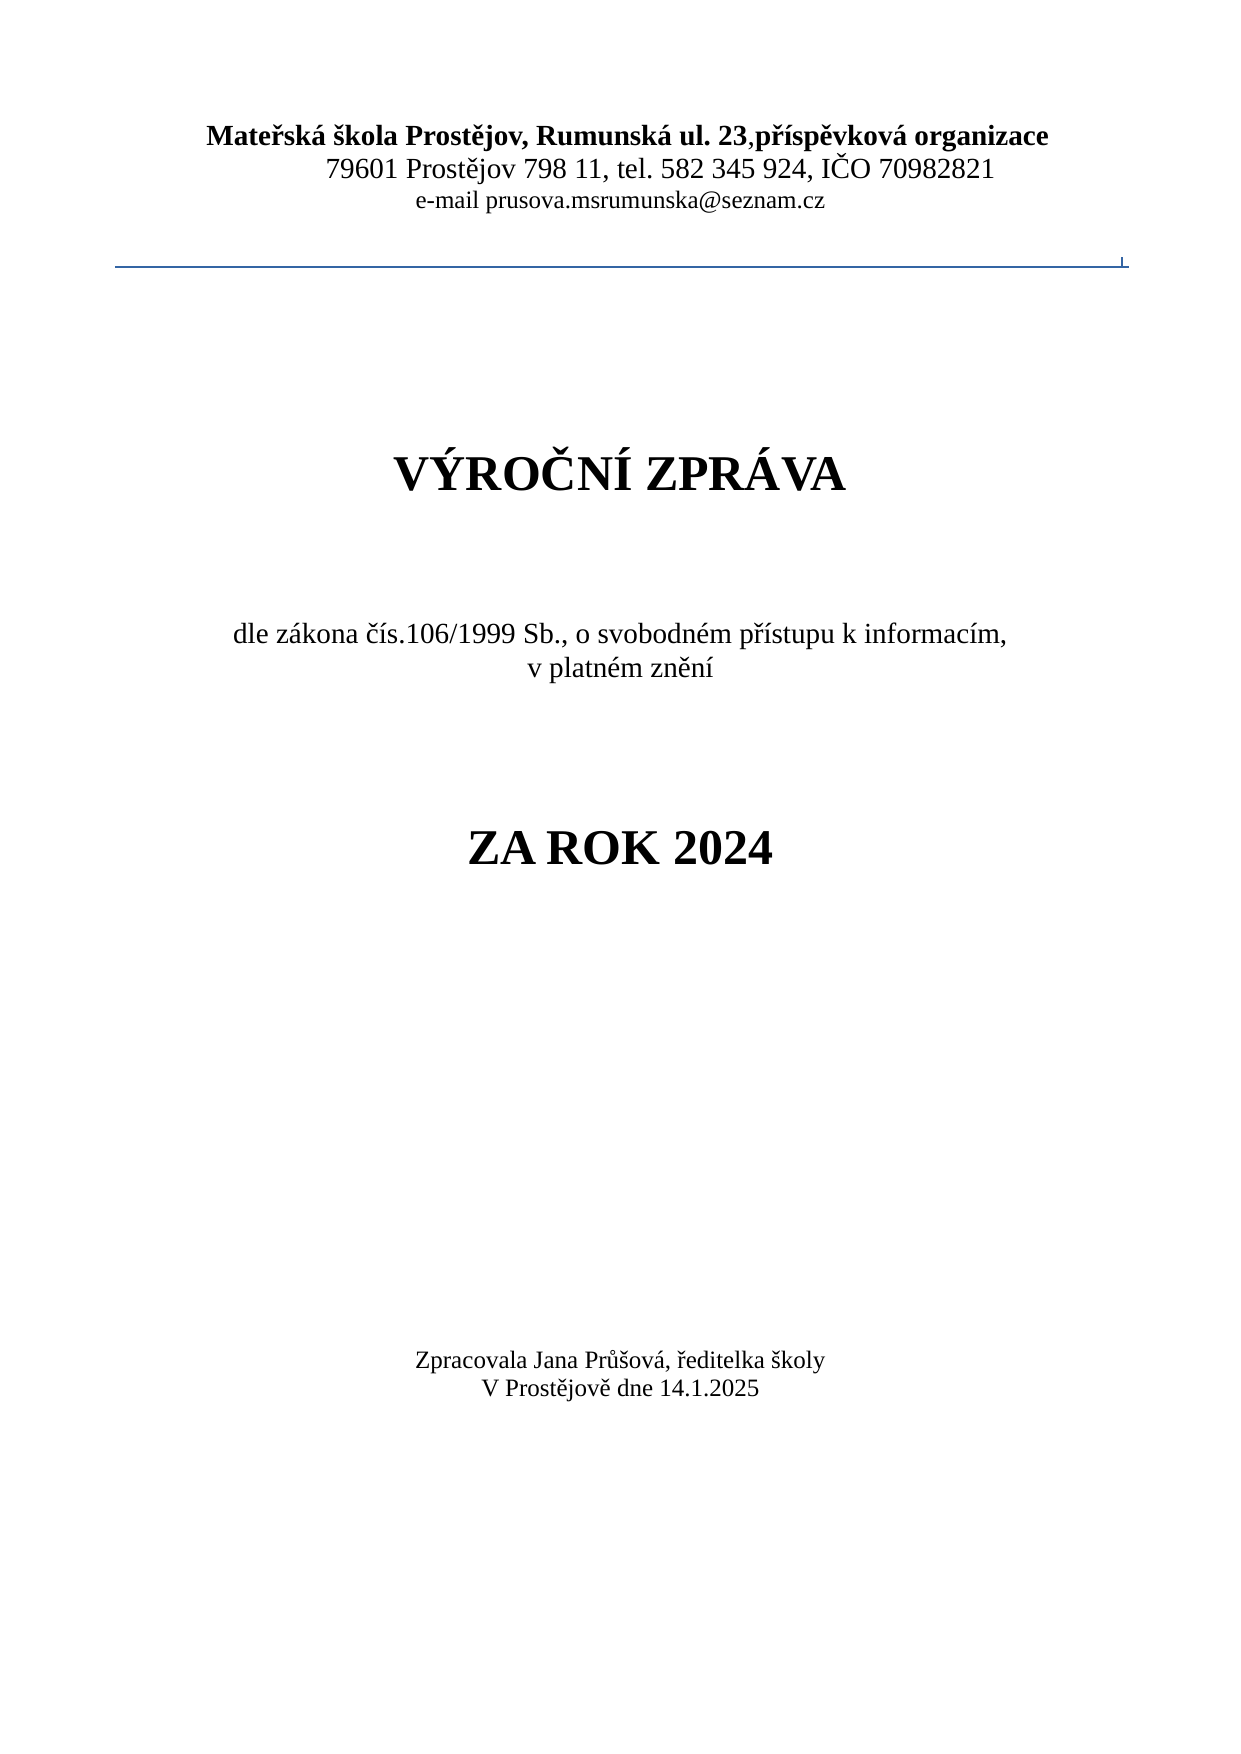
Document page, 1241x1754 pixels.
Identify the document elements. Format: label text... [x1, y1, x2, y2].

text Mateřská škola Prostějov, Rumunská ul. 23,příspěvková organizace 79601 Prostějov 798 11, tel. 582 345 924, IČO 70982821 e-mail prusova.msrumunska@seznam.cz [118, 118, 1122, 247]
text Zpracovala Jana Průšová, ředitelka školy V Prostějově dne 14.1.2025 [118, 1345, 1122, 1402]
text dle zákona čís.106/1999 Sb., o svobodném přístupu k informacím, [118, 616, 1122, 650]
text ZA ROK 2024 [118, 818, 1122, 875]
text VÝROČNÍ ZPRÁVA [118, 444, 1122, 501]
text v platném znění [118, 650, 1122, 683]
